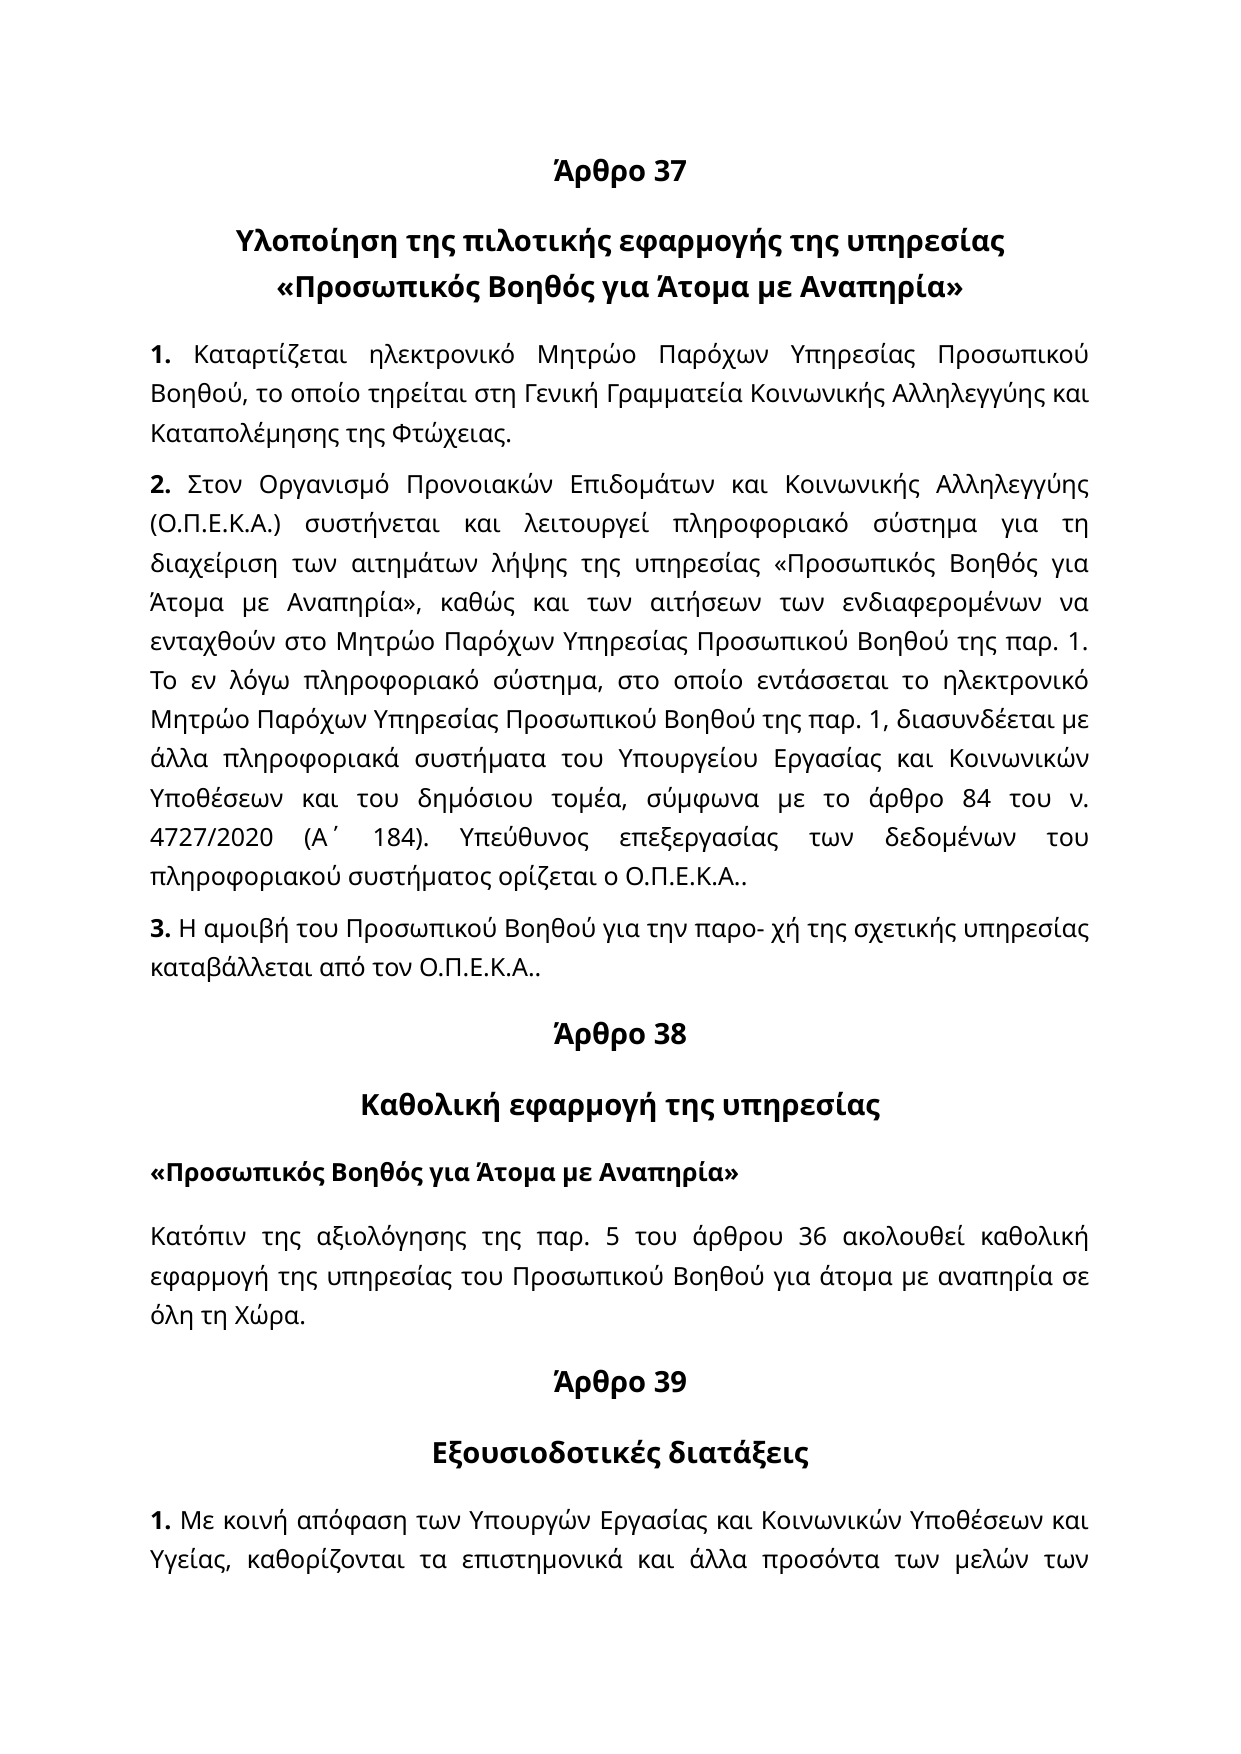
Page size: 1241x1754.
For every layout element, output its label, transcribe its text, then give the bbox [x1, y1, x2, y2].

subtitle Καθολική εφαρμογή της υπηρεσίας [150, 1084, 1090, 1124]
text «Προσωπικός Βοηθός για Άτομα με Αναπηρία» [150, 1155, 1090, 1189]
subtitle Εξουσιοδοτικές διατάξεις [150, 1432, 1090, 1472]
subtitle Άρθρο 37 [150, 150, 1090, 190]
subtitle Υλοποίηση της πιλοτικής εφαρμογής της υπηρεσίας «Προσωπικός Βοηθός για Άτομα με Αναπηρία» [150, 221, 1090, 306]
subtitle Άρθρο 38 [150, 1013, 1090, 1053]
text 1. Με κοινή απόφαση των Υπουργών Εργασίας και Κοινωνικών Υποθέσεων και Υγείας, καθορίζονται τα επιστημονικά και άλλα προσόντα των μελών των [150, 1503, 1090, 1576]
text 3. Η αμοιβή του Προσωπικού Βοηθού για την παρο- χή της σχετικής υπηρεσίας καταβάλλεται από τον Ο.Π.Ε.Κ.Α.. [150, 910, 1090, 983]
subtitle Άρθρο 39 [150, 1361, 1090, 1401]
text 2. Στον Οργανισμό Προνοιακών Επιδομάτων και Κοινωνικής Αλληλεγγύης (Ο.Π.Ε.Κ.Α.) συστήνεται και λειτουργεί πληροφοριακό σύστημα για τη διαχείριση των αιτημάτων λήψης της υπηρεσίας «Προσωπικός Βοηθός για Άτομα με Αναπηρία», καθώς και των αιτήσεων των ενδιαφερομένων να ενταχθούν στο Μητρώο Παρόχων Υπηρεσίας Προσωπικού Βοηθού της παρ. 1. Το εν λόγω πληροφοριακό σύστημα, στο οποίο εντάσσεται το ηλεκτρονικό Μητρώο Παρόχων Υπηρεσίας Προσωπικού Βοηθού της παρ. 1, διασυνδέεται με άλλα πληροφοριακά συστήματα του Υπουργείου Εργασίας και Κοινωνικών Υποθέσεων και του δημόσιου τομέα, σύμφωνα με το άρθρο 84 του ν. 4727/2020 (Α΄ 184). Υπεύθυνος επεξεργασίας των δεδομένων του πληροφοριακού συστήματος ορίζεται ο Ο.Π.Ε.Κ.Α.. [150, 467, 1090, 893]
text 1. Καταρτίζεται ηλεκτρονικό Μητρώο Παρόχων Υπηρεσίας Προσωπικού Βοηθού, το οποίο τηρείται στη Γενική Γραμματεία Κοινωνικής Αλληλεγγύης και Καταπολέμησης της Φτώχειας. [150, 337, 1090, 449]
text Κατόπιν της αξιολόγησης της παρ. 5 του άρθρου 36 ακολουθεί καθολική εφαρμογή της υπηρεσίας του Προσωπικού Βοηθού για άτομα με αναπηρία σε όλη τη Xώρα. [150, 1219, 1090, 1331]
